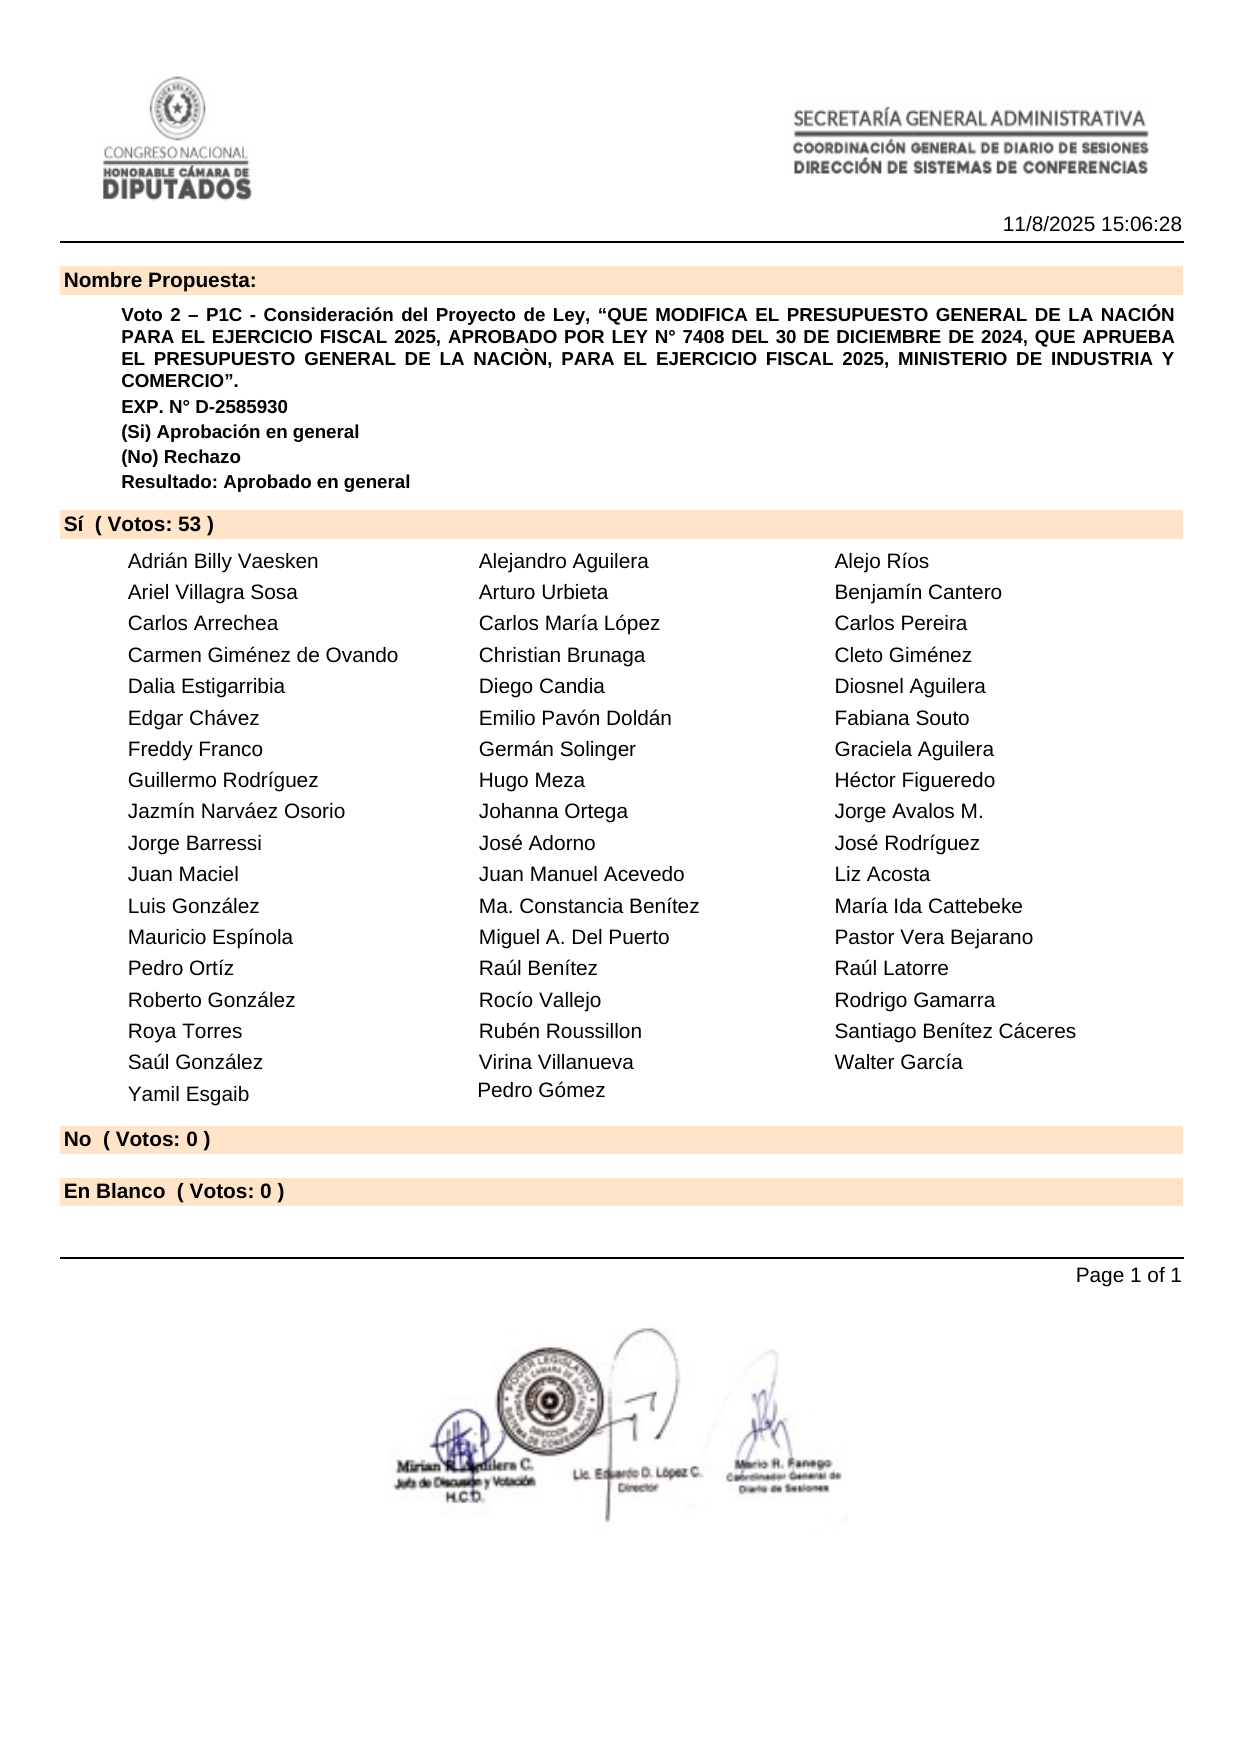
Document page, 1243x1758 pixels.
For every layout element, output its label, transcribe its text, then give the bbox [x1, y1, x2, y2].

table_cell María Ida Cattebeke [831, 892, 1168, 921]
table_cell [1184, 955, 1189, 983]
table_cell Miguel A. Del Puerto [476, 924, 815, 952]
table_cell Jazmín Narváez Osorio [125, 798, 462, 827]
table_cell Raúl Benítez [476, 955, 815, 983]
table_cell Emilio Pavón Doldán [476, 704, 815, 733]
table_cell [60, 1206, 1183, 1229]
table_cell [1184, 510, 1189, 539]
table_cell Voto 2 – P1C - Consideración del Proyecto de Ley, “QUE MODIFICA EL PRESUPUESTO GENERAL DE LA NACIÓN PARA EL EJERCICIO FISCAL 2025, APROBADO POR LEY N° 7408 DEL 30 DE DICIEMBRE DE 2024, QUE APRUEBA EL PRESUPUESTO GENERAL DE LA NACIÒN, PARA EL EJERCICIO FISCAL 2025, MINISTERIO DE INDUSTRIA Y COMERCIO”. EXP. N° D-2585930 (Si) Aprobación en general (No) Rechazo Resultado: Aprobado en general [118, 301, 1178, 493]
table_cell [125, 1229, 462, 1257]
table_cell Héctor Figueredo [831, 767, 1168, 795]
table_cell Edgar Chávez [125, 704, 462, 733]
table_cell [1184, 1178, 1189, 1206]
table_cell [60, 245, 1183, 266]
table_cell [1184, 1080, 1189, 1109]
table_cell [815, 1229, 831, 1257]
table_cell [1168, 548, 1183, 1126]
table_cell Rubén Roussillon [476, 1018, 815, 1046]
table_cell [1178, 301, 1189, 510]
table_cell Mauricio Espínola [125, 924, 462, 952]
table_cell [60, 1229, 124, 1257]
table_cell [831, 1229, 1168, 1257]
table_cell Pedro Gómez [476, 1078, 815, 1126]
table_cell Carlos Pereira [831, 610, 1168, 639]
table_cell Diego Candia [476, 673, 815, 701]
table_cell [125, 1109, 462, 1126]
table_cell [1184, 1206, 1189, 1229]
table_cell [1184, 830, 1189, 858]
table_cell José Adorno [476, 830, 815, 858]
table_cell [60, 539, 1183, 547]
table_header [60, 207, 649, 241]
table_cell Yamil Esgaib [125, 1080, 462, 1109]
table_cell Roberto González [125, 986, 462, 1015]
table_cell Nombre Propuesta: [60, 266, 1183, 295]
table_cell [1184, 736, 1189, 764]
table_cell Germán Solinger [476, 736, 815, 764]
table_cell Benjamín Cantero [831, 579, 1168, 607]
table_cell [462, 548, 476, 1126]
table_cell Santiago Benítez Cáceres [831, 1018, 1168, 1046]
table_cell Freddy Franco [125, 736, 462, 764]
table_cell Ma. Constancia Benítez [476, 892, 815, 921]
table_cell Virina Villanueva [476, 1049, 815, 1078]
table_cell Page 1 of 1 [827, 1262, 1183, 1296]
table_cell Diosnel Aguilera [831, 673, 1168, 701]
table_cell Pedro Ortíz [125, 955, 462, 983]
table_cell Arturo Urbieta [476, 579, 815, 607]
table_cell Rodrigo Gamarra [831, 986, 1168, 1015]
table_cell [1184, 1109, 1189, 1126]
table_cell Adrián Billy Vaesken [125, 548, 462, 576]
table_cell [1184, 610, 1189, 639]
table_cell Roya Torres [125, 1018, 462, 1046]
table_cell [1184, 245, 1189, 266]
table_cell Pastor Vera Bejarano [831, 924, 1168, 952]
table_cell [1168, 1229, 1183, 1257]
table_cell [1184, 539, 1189, 547]
table_cell Jorge Avalos M. [831, 798, 1168, 827]
table_header [1184, 207, 1189, 241]
table_cell Guillermo Rodríguez [125, 767, 462, 795]
table_cell Carlos Arrechea [125, 610, 462, 639]
table_cell Walter García [831, 1049, 1168, 1078]
table_cell [1184, 1049, 1189, 1078]
table_cell [60, 548, 124, 1126]
table_cell No ( Votos: 0 ) [60, 1126, 1183, 1154]
table_cell [815, 548, 831, 1126]
table_cell [476, 1229, 815, 1257]
table_cell Ariel Villagra Sosa [125, 579, 462, 607]
table_cell [1184, 548, 1189, 576]
table_cell Luis González [125, 892, 462, 921]
table_cell [462, 1229, 476, 1257]
table_cell Johanna Ortega [476, 798, 815, 827]
table_cell [1184, 266, 1189, 295]
table_cell [60, 295, 1183, 301]
table_cell [1184, 892, 1189, 921]
table_cell Alejo Ríos [831, 548, 1168, 576]
table_cell Cleto Giménez [831, 641, 1168, 670]
table_cell Carlos María López [476, 610, 815, 639]
table_cell [1184, 641, 1189, 670]
table_cell Juan Maciel [125, 861, 462, 889]
table_cell [1184, 1262, 1189, 1296]
table_cell Hugo Meza [476, 767, 815, 795]
table_cell [1184, 1229, 1189, 1257]
table_cell [1184, 579, 1189, 607]
table_cell Dalia Estigarribia [125, 673, 462, 701]
table_cell [1184, 924, 1189, 952]
table_cell Alejandro Aguilera [476, 548, 815, 576]
table_cell Carmen Giménez de Ovando [125, 641, 462, 670]
table_cell [1184, 704, 1189, 733]
table_cell [1184, 1018, 1189, 1046]
table_cell Saúl González [125, 1049, 462, 1078]
table_cell Raúl Latorre [831, 955, 1168, 983]
table_cell Juan Manuel Acevedo [476, 861, 815, 889]
table_cell [1184, 767, 1189, 795]
table_cell [1184, 1126, 1189, 1154]
table_cell Jorge Barressi [125, 830, 462, 858]
table_cell [1184, 861, 1189, 889]
table_cell Graciela Aguilera [831, 736, 1168, 764]
table_cell [60, 1262, 827, 1296]
table_header 11/8/2025 15:06:28 [649, 207, 1183, 241]
table_cell [60, 1155, 1183, 1177]
table_cell Rocío Vallejo [476, 986, 815, 1015]
table_cell Fabiana Souto [831, 704, 1168, 733]
table_cell Christian Brunaga [476, 641, 815, 670]
table_cell En Blanco ( Votos: 0 ) [60, 1178, 1183, 1206]
table_cell [831, 1078, 1168, 1126]
table_cell [1184, 798, 1189, 827]
table_cell [1184, 673, 1189, 701]
table_cell [1184, 1155, 1189, 1177]
table_cell [60, 301, 118, 510]
table_cell Sí ( Votos: 53 ) [60, 510, 1183, 539]
table_cell José Rodríguez [831, 830, 1168, 858]
table_cell Liz Acosta [831, 861, 1168, 889]
table_cell [1184, 986, 1189, 1015]
table_cell [118, 493, 1178, 510]
